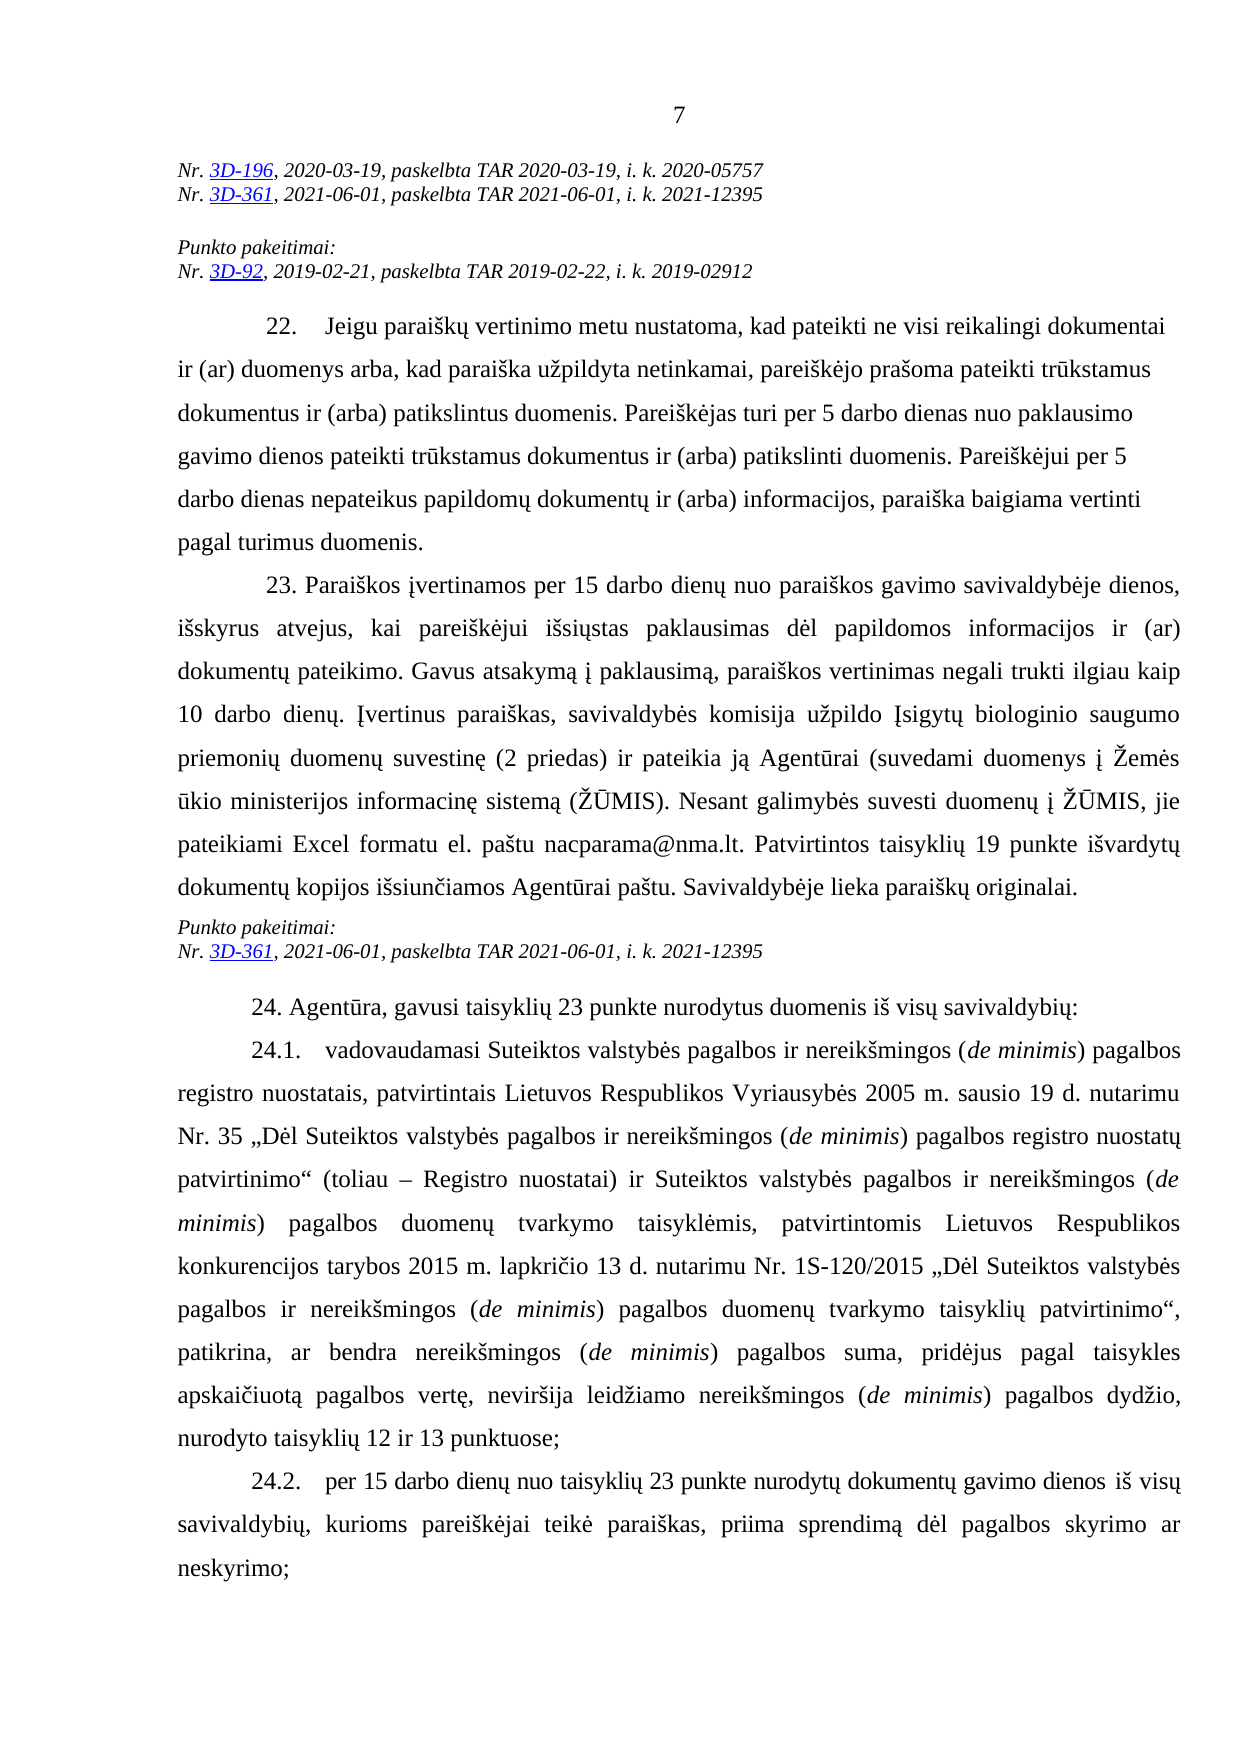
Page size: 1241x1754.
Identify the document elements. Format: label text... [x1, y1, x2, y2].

text Nr. 3D-361, 2021-06-01, paskelbta TAR 2021-06-01, i. k. 2021-12395 [177, 939, 1181, 963]
text 22. Jeigu paraiškų vertinimo metu nustatoma, kad pateikti ne visi reikalingi dokumentai ir (ar) duomenys arba, kad paraiška užpildyta netinkamai, pareiškėjo prašoma pateikti trūkstamus dokumentus ir (arba) patikslintus duomenis. Pareiškėjas turi per 5 darbo dienas nuo paklausimo gavimo dienos pateikti trūkstamus dokumentus ir (arba) patikslinti duomenis. Pareiškėjui per 5 darbo dienas nepateikus papildomų dokumentų ir (arba) informacijos, paraiška baigiama vertinti pagal turimus duomenis. [177, 311, 1181, 556]
text 24. Agentūra, gavusi taisyklių 23 punkte nurodytus duomenis iš visų savivaldybių: [177, 992, 1181, 1021]
text 23. Paraiškos įvertinamos per 15 darbo dienų nuo paraiškos gavimo savivaldybėje dienos, išskyrus atvejus, kai pareiškėjui išsiųstas paklausimas dėl papildomos informacijos ir (ar) dokumentų pateikimo. Gavus atsakymą į paklausimą, paraiškos vertinimas negali trukti ilgiau kaip 10 darbo dienų. Įvertinus paraiškas, savivaldybės komisija užpildo Įsigytų biologinio saugumo priemonių duomenų suvestinę (2 priedas) ir pateikia ją Agentūrai (suvedami duomenys į Žemės ūkio ministerijos informacinę sistemą (ŽŪMIS). Nesant galimybės suvesti duomenų į ŽŪMIS, jie pateikiami Excel formatu el. paštu nacparama@nma.lt. Patvirtintos taisyklių 19 punkte išvardytų dokumentų kopijos išsiunčiamos Agentūrai paštu. Savivaldybėje lieka paraiškų originalai. [177, 570, 1181, 901]
text Nr. 3D-92, 2019-02-21, paskelbta TAR 2019-02-22, i. k. 2019-02912 [177, 259, 1181, 283]
text Punkto pakeitimai: [177, 915, 1181, 939]
text 24.1. vadovaudamasi Suteiktos valstybės pagalbos ir nereikšmingos (de minimis) pagalbos registro nuostatais, patvirtintais Lietuvos Respublikos Vyriausybės 2005 m. sausio 19 d. nutarimu Nr. 35 „Dėl Suteiktos valstybės pagalbos ir nereikšmingos (de minimis) pagalbos registro nuostatų patvirtinimo“ (toliau – Registro nuostatai) ir Suteiktos valstybės pagalbos ir nereikšmingos (de minimis) pagalbos duomenų tvarkymo taisyklėmis, patvirtintomis Lietuvos Respublikos konkurencijos tarybos 2015 m. lapkričio 13 d. nutarimu Nr. 1S-120/2015 „Dėl Suteiktos valstybės pagalbos ir nereikšmingos (de minimis) pagalbos duomenų tvarkymo taisyklių patvirtinimo“, patikrina, ar bendra nereikšmingos (de minimis) pagalbos suma, pridėjus pagal taisykles apskaičiuotą pagalbos vertę, neviršija leidžiamo nereikšmingos (de minimis) pagalbos dydžio, nurodyto taisyklių 12 ir 13 punktuose; [177, 1035, 1181, 1452]
text Nr. 3D-196, 2020-03-19, paskelbta TAR 2020-03-19, i. k. 2020-05757 [177, 158, 1181, 182]
text 24.2. per 15 darbo dienų nuo taisyklių 23 punkte nurodytų dokumentų gavimo dienos iš visų savivaldybių, kurioms pareiškėjai teikė paraiškas, priima sprendimą dėl pagalbos skyrimo ar neskyrimo; [177, 1466, 1181, 1581]
text Punkto pakeitimai: [177, 234, 1181, 259]
text Nr. 3D-361, 2021-06-01, paskelbta TAR 2021-06-01, i. k. 2021-12395 [177, 182, 1181, 206]
